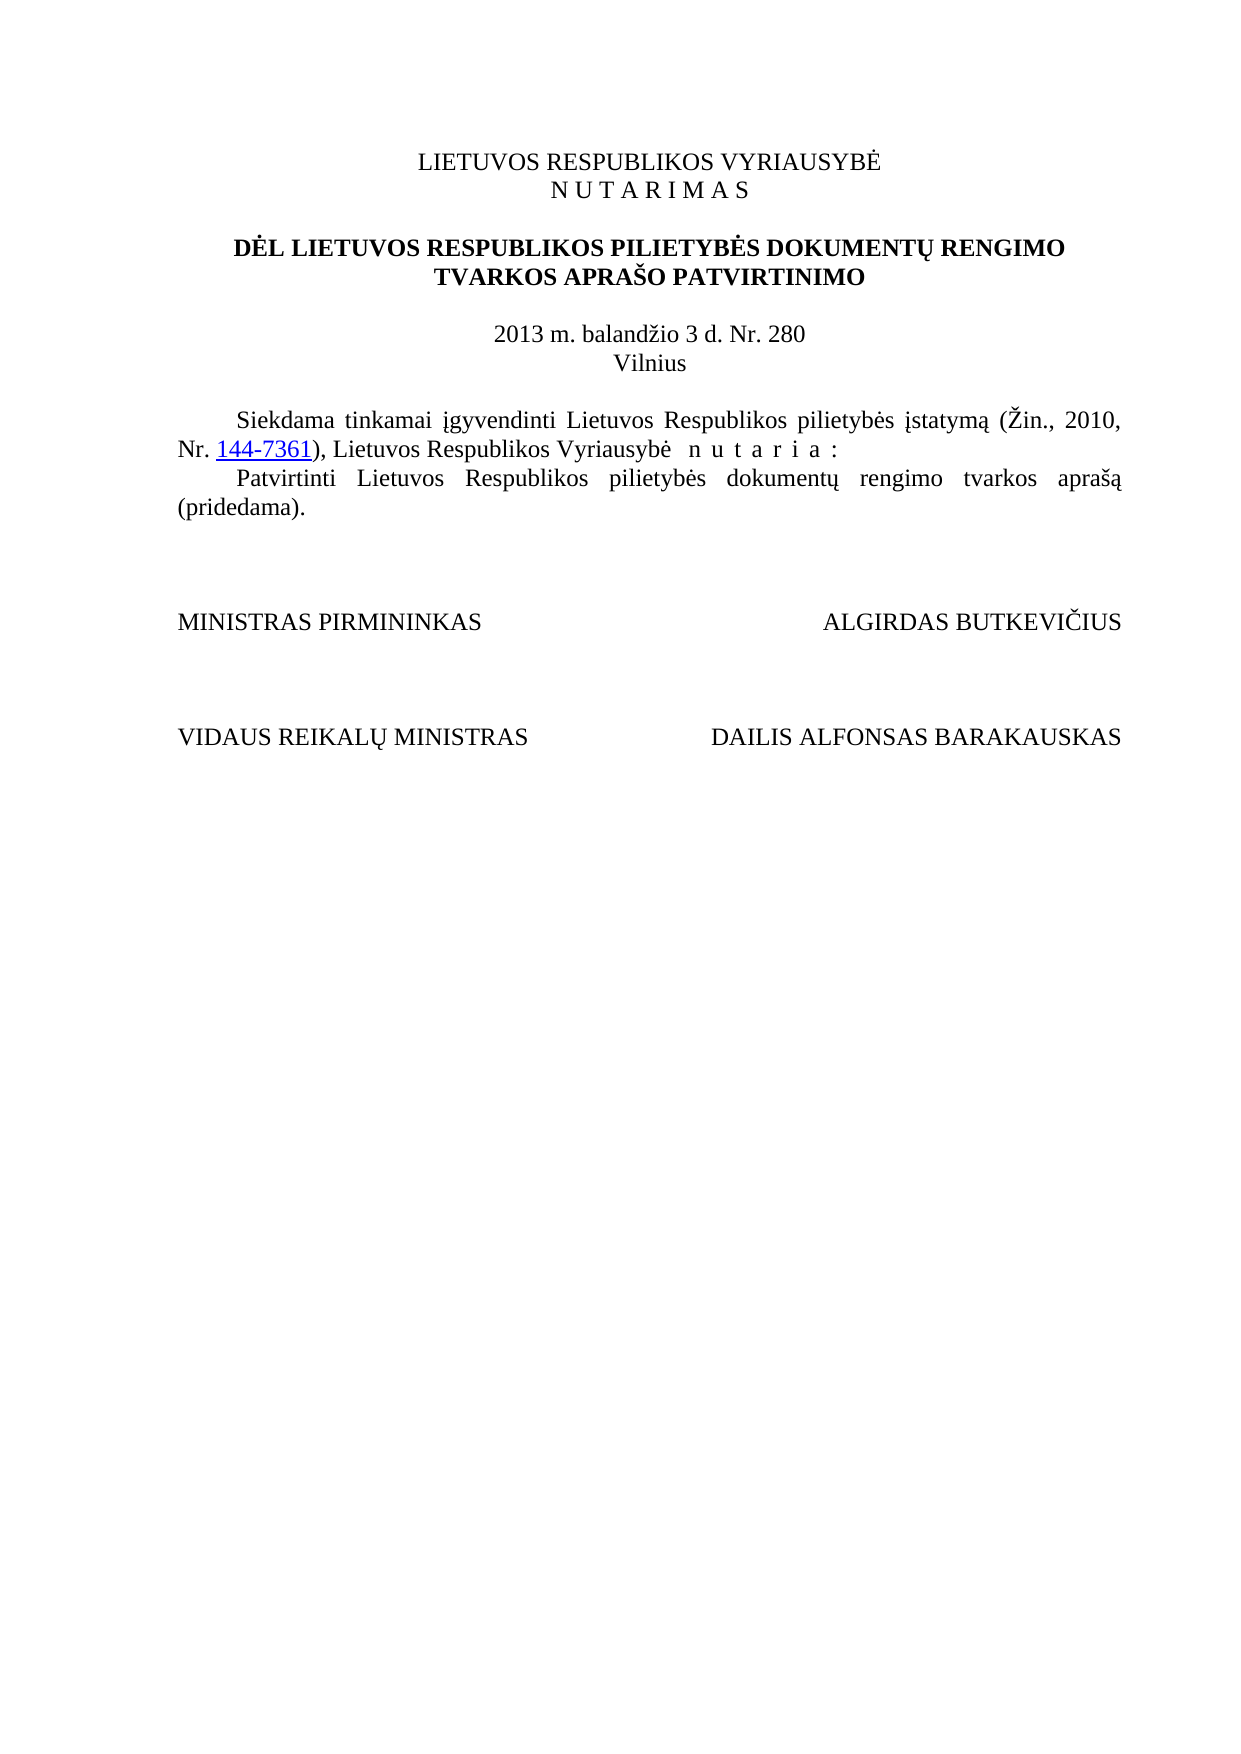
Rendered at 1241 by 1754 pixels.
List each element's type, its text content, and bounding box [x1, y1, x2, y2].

text Vilnius [177, 348, 1122, 377]
text Dėl LIETUVOS RESPUBLIKOS PILIETYBĖS DOKUMENTŲ RENGIMO TVARKOS APRAŠO PATVIRTINIMO [177, 233, 1122, 291]
text NUTARIMAS [177, 176, 1122, 204]
text VIDAUS REIKALŲ MINISTRAS DAILIS ALFONSAS BARAKAUSKAS [177, 722, 1122, 751]
text Patvirtinti Lietuvos Respublikos pilietybės dokumentų rengimo tvarkos aprašą (pridedama). [177, 463, 1122, 521]
text 2013 m. balandžio 3 d. Nr. 280 [177, 319, 1122, 348]
text Lietuvos Respublikos Vyriausybė [177, 147, 1122, 176]
text Siekdama tinkamai įgyvendinti Lietuvos Respublikos pilietybės įstatymą (Žin., 2010, Nr. 144-7361), Lietuvos Respublikos Vyriausybė nutaria: [177, 406, 1122, 463]
text MINISTRAS PIRMININKAS ALGIRDAS BUTKEVIČIUS [177, 607, 1122, 636]
